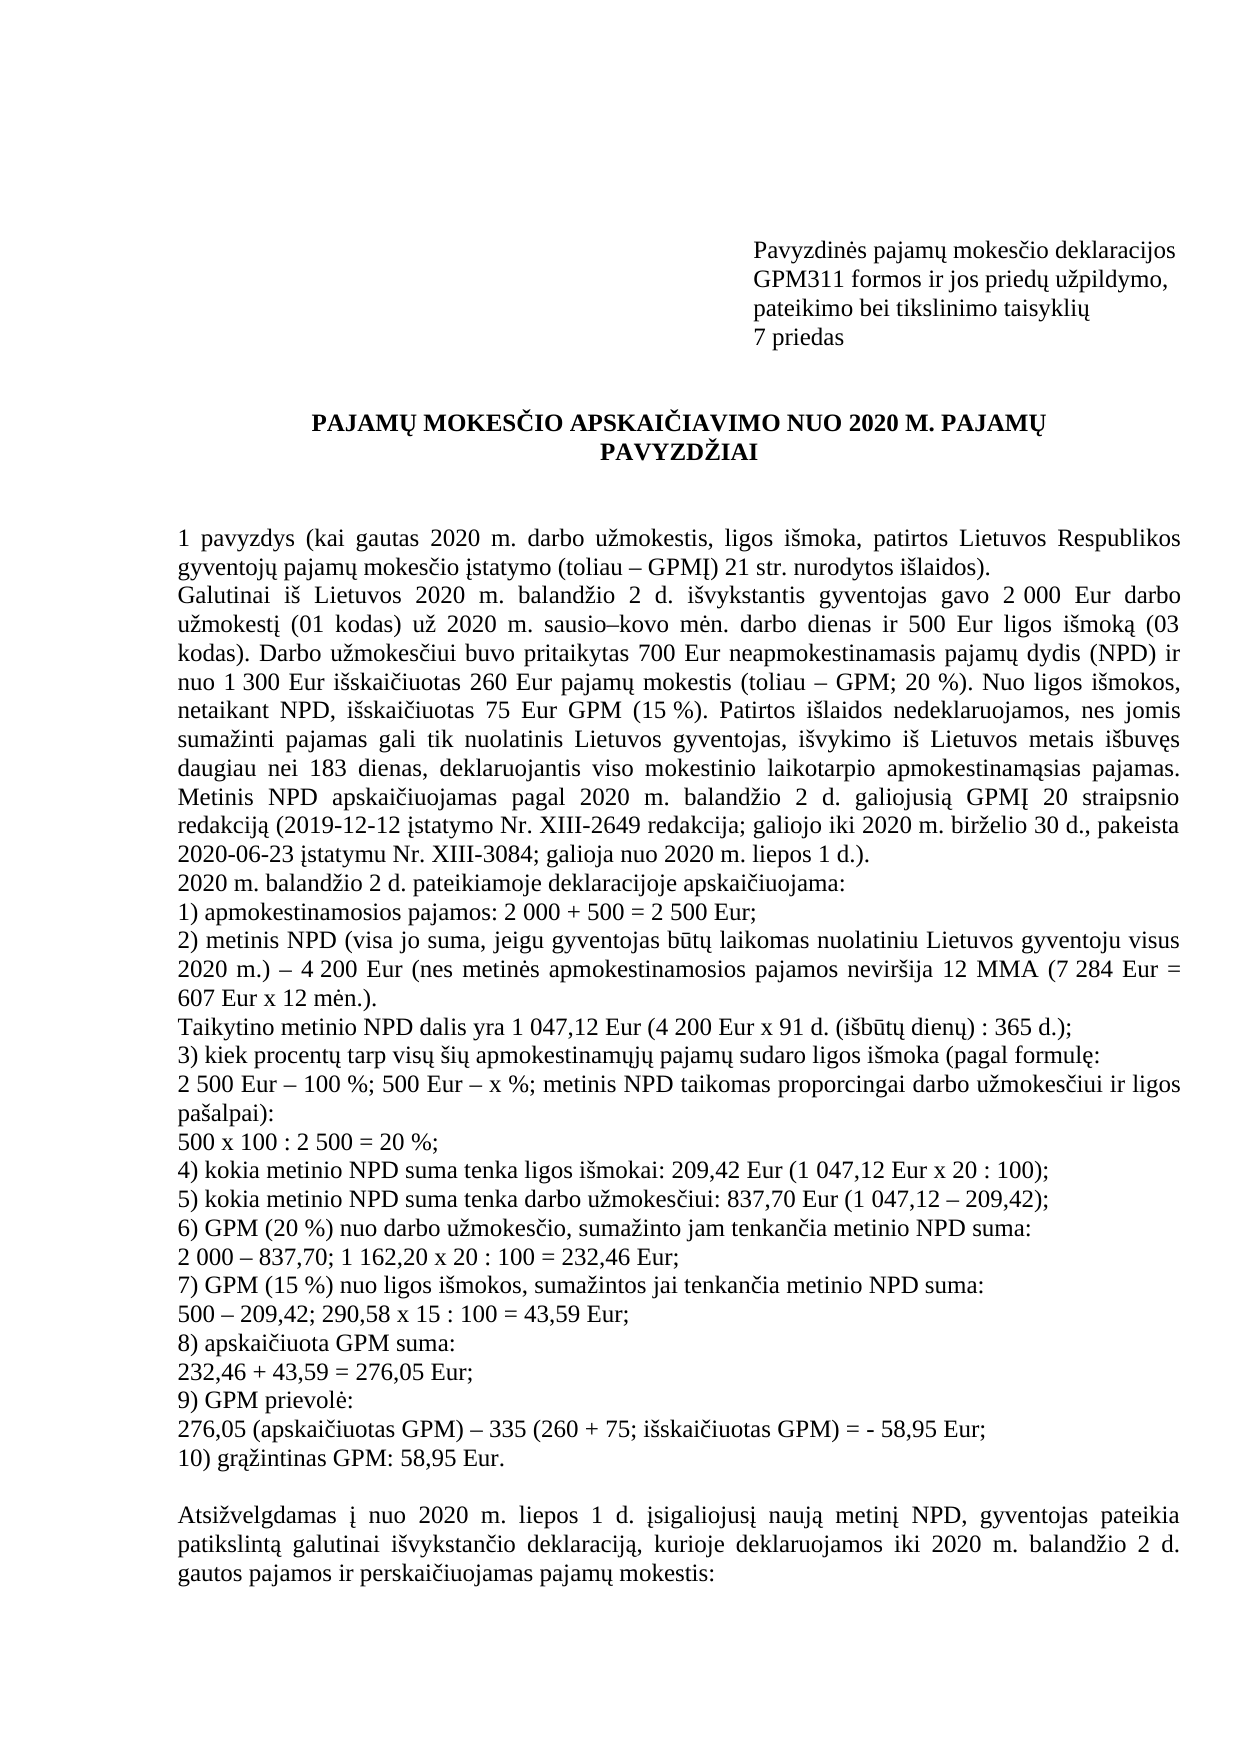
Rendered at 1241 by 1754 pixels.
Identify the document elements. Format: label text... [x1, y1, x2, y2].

text Taikytino metinio NPD dalis yra 1 047,12 Eur (4 200 Eur x 91 d. (išbūtų dienų) : 365 d.); [177, 1012, 1181, 1040]
text PAVYZDŽIAI [177, 437, 1181, 465]
text 2020 m. balandžio 2 d. pateikiamoje deklaracijoje apskaičiuojama: [177, 868, 1181, 897]
text Galutinai iš Lietuvos 2020 m. balandžio 2 d. išvykstantis gyventojas gavo 2 000 Eur darbo užmokestį (01 kodas) už 2020 m. sausio–kovo mėn. darbo dienas ir 500 Eur ligos išmoką (03 kodas). Darbo užmokesčiui buvo pritaikytas 700 Eur neapmokestinamasis pajamų dydis (NPD) ir nuo 1 300 Eur išskaičiuotas 260 Eur pajamų mokestis (toliau – GPM; 20 %). Nuo ligos išmokos, netaikant NPD, išskaičiuotas 75 Eur GPM (15 %). Patirtos išlaidos nedeklaruojamos, nes jomis sumažinti pajamas gali tik nuolatinis Lietuvos gyventojas, išvykimo iš Lietuvos metais išbuvęs daugiau nei 183 dienas, deklaruojantis viso mokestinio laikotarpio apmokestinamąsias pajamas. Metinis NPD apskaičiuojamas pagal 2020 m. balandžio 2 d. galiojusią GPMĮ 20 straipsnio redakciją (2019-12-12 įstatymo Nr. XIII-2649 redakcija; galiojo iki 2020 m. birželio 30 d., pakeista 2020-06-23 įstatymu Nr. XIII-3084; galioja nuo 2020 m. liepos 1 d.). [177, 580, 1181, 868]
text 2 500 Eur – 100 %; 500 Eur – x %; metinis NPD taikomas proporcingai darbo užmokesčiui ir ligos pašalpai): [177, 1069, 1181, 1127]
text PAJAMŲ MOKESČIO APSKAIČIAVIMO NUO 2020 M. PAJAMŲ [177, 408, 1181, 437]
text 7) GPM (15 %) nuo ligos išmokos, sumažintos jai tenkančia metinio NPD suma: [177, 1270, 1181, 1299]
text 232,46 + 43,59 = 276,05 Eur; [177, 1357, 1181, 1385]
text 7 priedas [753, 322, 1181, 350]
text 500 x 100 : 2 500 = 20 %; [177, 1127, 1181, 1155]
text 500 – 209,42; 290,58 x 15 : 100 = 43,59 Eur; [177, 1299, 1181, 1328]
text 10) grąžintinas GPM: 58,95 Eur. [177, 1443, 1181, 1472]
text pateikimo bei tikslinimo taisyklių [753, 293, 1181, 322]
text 5) kokia metinio NPD suma tenka darbo užmokesčiui: 837,70 Eur (1 047,12 – 209,42); [177, 1184, 1181, 1213]
text Atsižvelgdamas į nuo 2020 m. liepos 1 d. įsigaliojusį naują metinį NPD, gyventojas pateikia patikslintą galutinai išvykstančio deklaraciją, kurioje deklaruojamos iki 2020 m. balandžio 2 d. gautos pajamos ir perskaičiuojamas pajamų mokestis: [177, 1500, 1181, 1587]
text 276,05 (apskaičiuotas GPM) – 335 (260 + 75; išskaičiuotas GPM) = - 58,95 Eur; [177, 1414, 1181, 1443]
text Pavyzdinės pajamų mokesčio deklaracijos [753, 235, 1181, 264]
text 2 000 – 837,70; 1 162,20 x 20 : 100 = 232,46 Eur; [177, 1242, 1181, 1270]
text 6) GPM (20 %) nuo darbo užmokesčio, sumažinto jam tenkančia metinio NPD suma: [177, 1213, 1181, 1242]
text 4) kokia metinio NPD suma tenka ligos išmokai: 209,42 Eur (1 047,12 Eur x 20 : 100); [177, 1155, 1181, 1184]
text 9) GPM prievolė: [177, 1385, 1181, 1414]
text 1) apmokestinamosios pajamos: 2 000 + 500 = 2 500 Eur; [177, 897, 1181, 925]
text 1 pavyzdys (kai gautas 2020 m. darbo užmokestis, ligos išmoka, patirtos Lietuvos Respublikos gyventojų pajamų mokesčio įstatymo (toliau – GPMĮ) 21 str. nurodytos išlaidos). [177, 523, 1181, 580]
text 2) metinis NPD (visa jo suma, jeigu gyventojas būtų laikomas nuolatiniu Lietuvos gyventoju visus 2020 m.) – 4 200 Eur (nes metinės apmokestinamosios pajamos neviršija 12 MMA (7 284 Eur = 607 Eur x 12 mėn.). [177, 925, 1181, 1012]
text 3) kiek procentų tarp visų šių apmokestinamųjų pajamų sudaro ligos išmoka (pagal formulę: [177, 1040, 1181, 1069]
text GPM311 formos ir jos priedų užpildymo, [753, 264, 1181, 293]
text 8) apskaičiuota GPM suma: [177, 1328, 1181, 1357]
